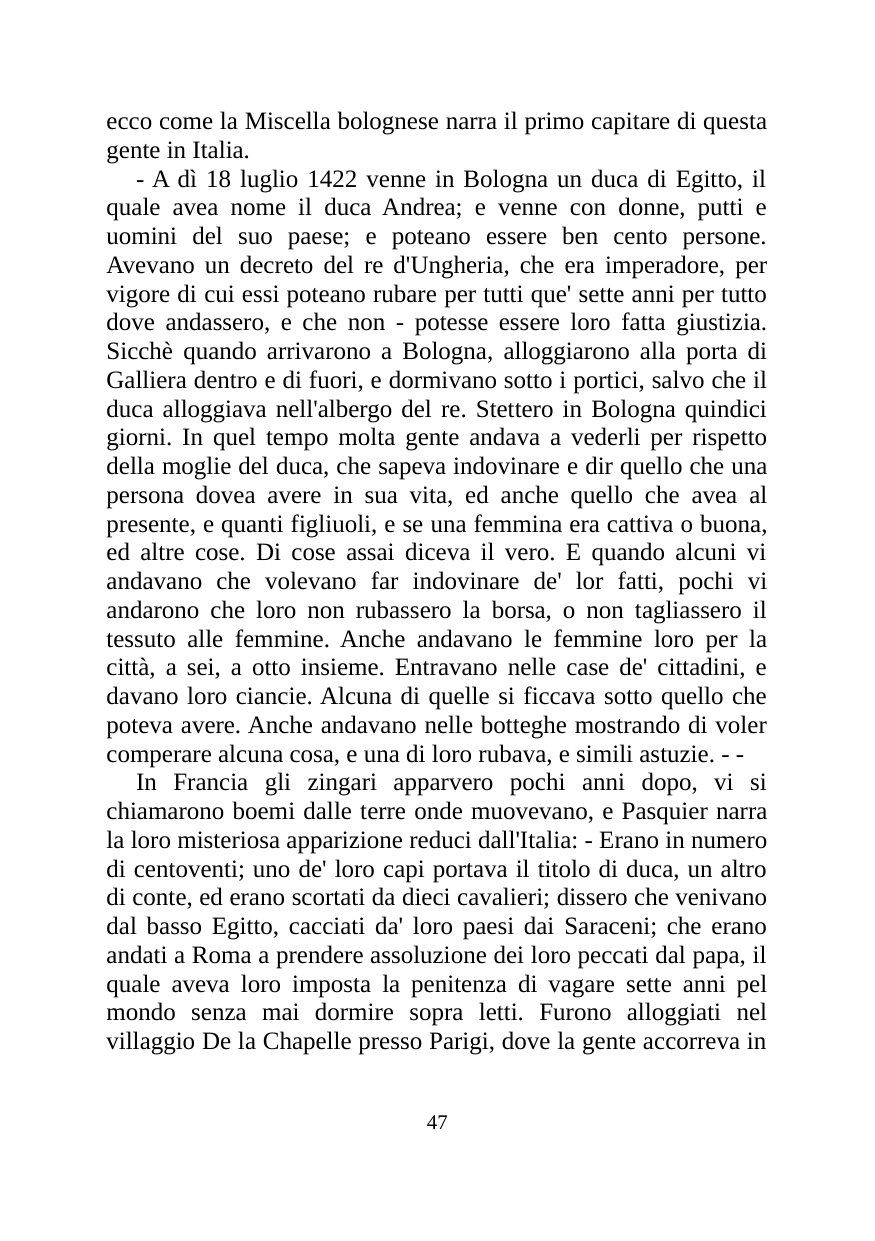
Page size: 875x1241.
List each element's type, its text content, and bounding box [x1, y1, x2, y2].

text In Francia gli zingari apparvero pochi anni dopo, vi si chiamarono boemi dalle terre onde muovevano, e Pasquier narra la loro misteriosa apparizione reduci dall'Italia: - Erano in numero di centoventi; uno de' loro capi portava il titolo di duca, un altro di conte, ed erano scortati da dieci cavalieri; dissero che venivano dal basso Egitto, cacciati da' loro paesi dai Saraceni; che erano andati a Roma a prendere assoluzione dei loro peccati dal papa, il quale aveva loro imposta la penitenza di vagare sette anni pel mondo senza mai dormire sopra letti. Furono alloggiati nel villaggio De la Chapelle presso Parigi, dove la gente accorreva in [106, 767, 768, 1055]
text ecco come la Miscella bolognese narra il primo capitare di questa gente in Italia. [106, 106, 768, 164]
text - A dì 18 luglio 1422 venne in Bologna un duca di Egitto, il quale avea nome il duca Andrea; e venne con donne, putti e uomini del suo paese; e poteano essere ben cento persone. Avevano un decreto del re d'Ungheria, che era imperadore, per vigore di cui essi poteano rubare per tutti que' sette anni per tutto dove andassero, e che non - potesse essere loro fatta giustizia. Sicchè quando arrivarono a Bologna, alloggiarono alla porta di Galliera dentro e di fuori, e dormivano sotto i portici, salvo che il duca alloggiava nell'albergo del re. Stettero in Bologna quindici giorni. In quel tempo molta gente andava a vederli per rispetto della moglie del duca, che sapeva indovinare e dir quello che una persona dovea avere in sua vita, ed anche quello che avea al presente, e quanti figliuoli, e se una femmina era cattiva o buona, ed altre cose. Di cose assai diceva il vero. E quando alcuni vi andavano che volevano far indovinare de' lor fatti, pochi vi andarono che loro non rubassero la borsa, o non tagliassero il tessuto alle femmine. Anche andavano le femmine loro per la città, a sei, a otto insieme. Entravano nelle case de' cittadini, e davano loro ciancie. Alcuna di quelle si ficcava sotto quello che poteva avere. Anche andavano nelle botteghe mostrando di voler comperare alcuna cosa, e una di loro rubava, e simili astuzie. - - [106, 164, 768, 767]
